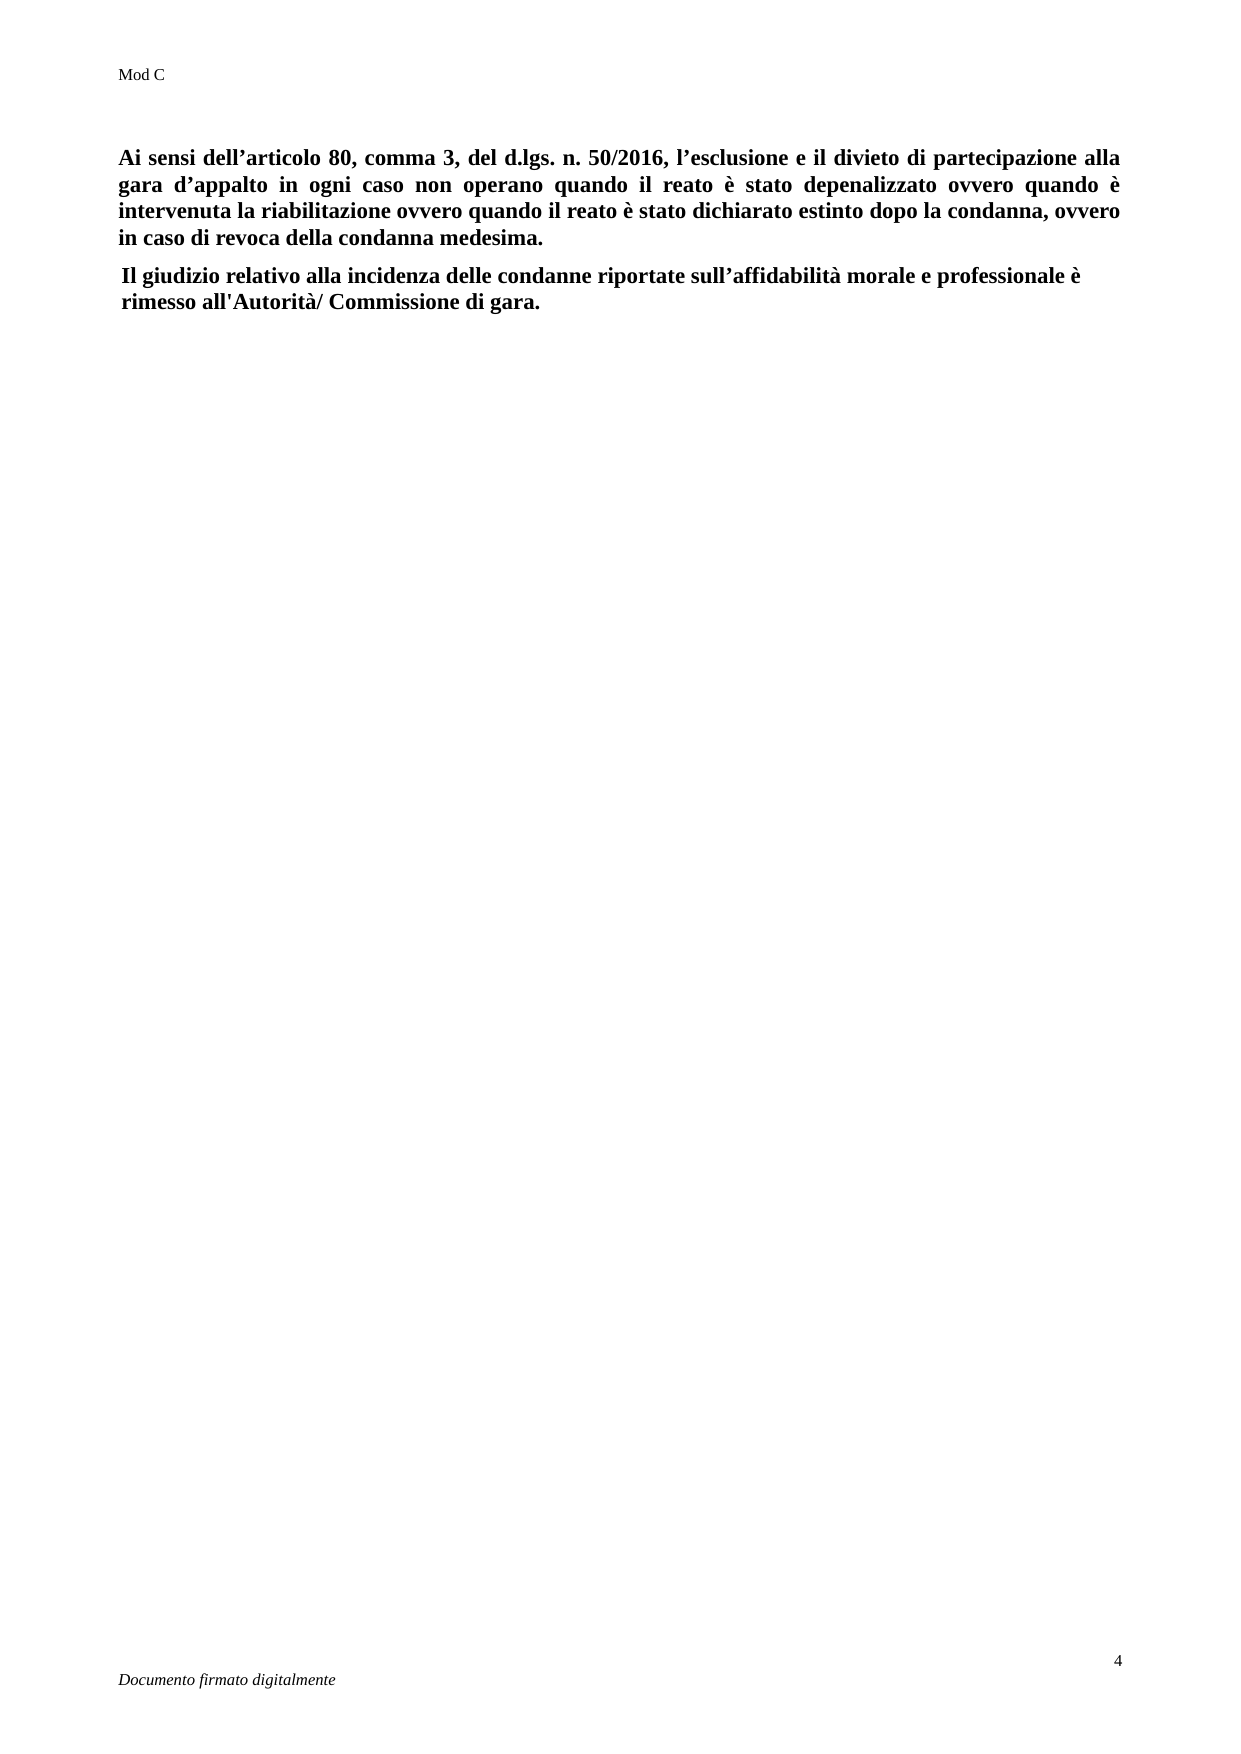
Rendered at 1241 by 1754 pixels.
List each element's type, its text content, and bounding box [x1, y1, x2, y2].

text Ai sensi dell’articolo 80, comma 3, del d.lgs. n. 50/2016, l’esclusione e il divieto di partecipazione alla gara d’appalto in ogni caso non operano quando il reato è stato depenalizzato ovvero quando è intervenuta la riabilitazione ovvero quando il reato è stato dichiarato estinto dopo la condanna, ovvero in caso di revoca della condanna medesima. [118, 144, 1122, 250]
text Il giudizio relativo alla incidenza delle condanne riportate sull’affidabilità morale e professionale è rimesso all'Autorità/ Commissione di gara. [121, 262, 1136, 314]
